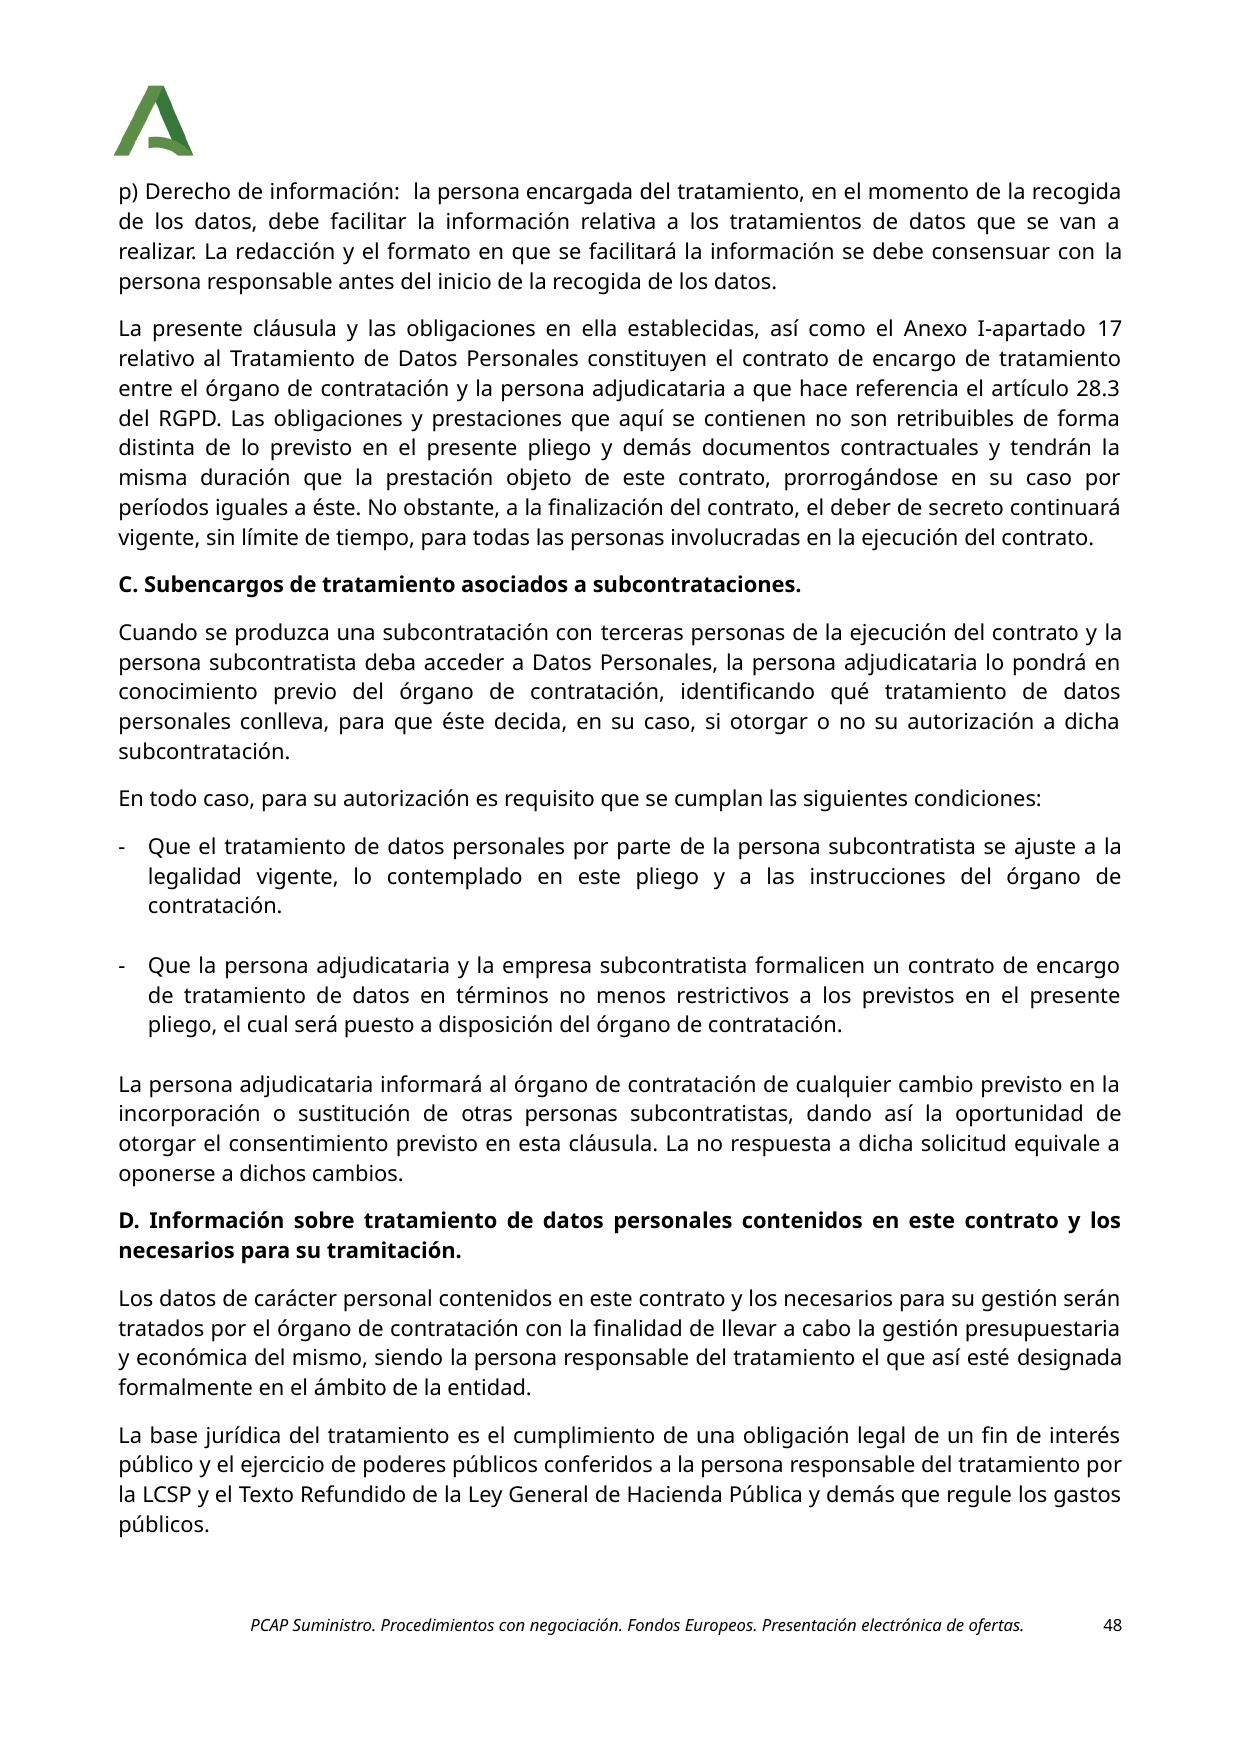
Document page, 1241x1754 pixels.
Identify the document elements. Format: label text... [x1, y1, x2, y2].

text - Que el tratamiento de datos personales por parte de la persona subcontratista se ajuste a la legalidad vigente, lo contemplado en este pliego y a las instrucciones del órgano de contratación. [118, 831, 1122, 920]
text La base jurídica del tratamiento es el cumplimiento de una obligación legal de un fin de interés público y el ejercicio de poderes públicos conferidos a la persona responsable del tratamiento por la LCSP y el Texto Refundido de la Ley General de Hacienda Pública y demás que regule los gastos públicos. [118, 1420, 1122, 1539]
text Los datos de carácter personal contenidos en este contrato y los necesarios para su gestión serán tratados por el órgano de contratación con la finalidad de llevar a cabo la gestión presupuestaria y económica del mismo, siendo la persona responsable del tratamiento el que así esté designada formalmente en el ámbito de la entidad. [118, 1283, 1122, 1402]
text - Que la persona adjudicataria y la empresa subcontratista formalicen un contrato de encargo de tratamiento de datos en términos no menos restrictivos a los previstos en el presente pliego, el cual será puesto a disposición del órgano de contratación. [118, 950, 1122, 1039]
text C. Subencargos de tratamiento asociados a subcontrataciones. [118, 569, 1122, 599]
text Cuando se produzca una subcontratación con terceras personas de la ejecución del contrato y la persona subcontratista deba acceder a Datos Personales, la persona adjudicataria lo pondrá en conocimiento previo del órgano de contratación, identificando qué tratamiento de datos personales conlleva, para que éste decida, en su caso, si otorgar o no su autorización a dicha subcontratación. [118, 617, 1122, 766]
text D. Información sobre tratamiento de datos personales contenidos en este contrato y los necesarios para su tramitación. [118, 1206, 1122, 1265]
text La persona adjudicataria informará al órgano de contratación de cualquier cambio previsto en la incorporación o sustitución de otras personas subcontratistas, dando así la oportunidad de otorgar el consentimiento previsto en esta cláusula. La no respuesta a dicha solicitud equivale a oponerse a dichos cambios. [118, 1069, 1122, 1188]
text p) Derecho de información: la persona encargada del tratamiento, en el momento de la recogida de los datos, debe facilitar la información relativa a los tratamientos de datos que se van a realizar. La redacción y el formato en que se facilitará la información se debe consensuar con la persona responsable antes del inicio de la recogida de los datos. [118, 176, 1122, 296]
text La presente cláusula y las obligaciones en ella establecidas, así como el Anexo I-apartado 17 relativo al Tratamiento de Datos Personales constituyen el contrato de encargo de tratamiento entre el órgano de contratación y la persona adjudicataria a que hace referencia el artículo 28.3 del RGPD. Las obligaciones y prestaciones que aquí se contienen no son retribuibles de forma distinta de lo previsto en el presente pliego y demás documentos contractuales y tendrán la misma duración que la prestación objeto de este contrato, prorrogándose en su caso por períodos iguales a éste. No obstante, a la finalización del contrato, el deber de secreto continuará vigente, sin límite de tiempo, para todas las personas involucradas en la ejecución del contrato. [118, 313, 1122, 552]
picture [109, 81, 198, 160]
text En todo caso, para su autorización es requisito que se cumplan las siguientes condiciones: [118, 783, 1122, 813]
